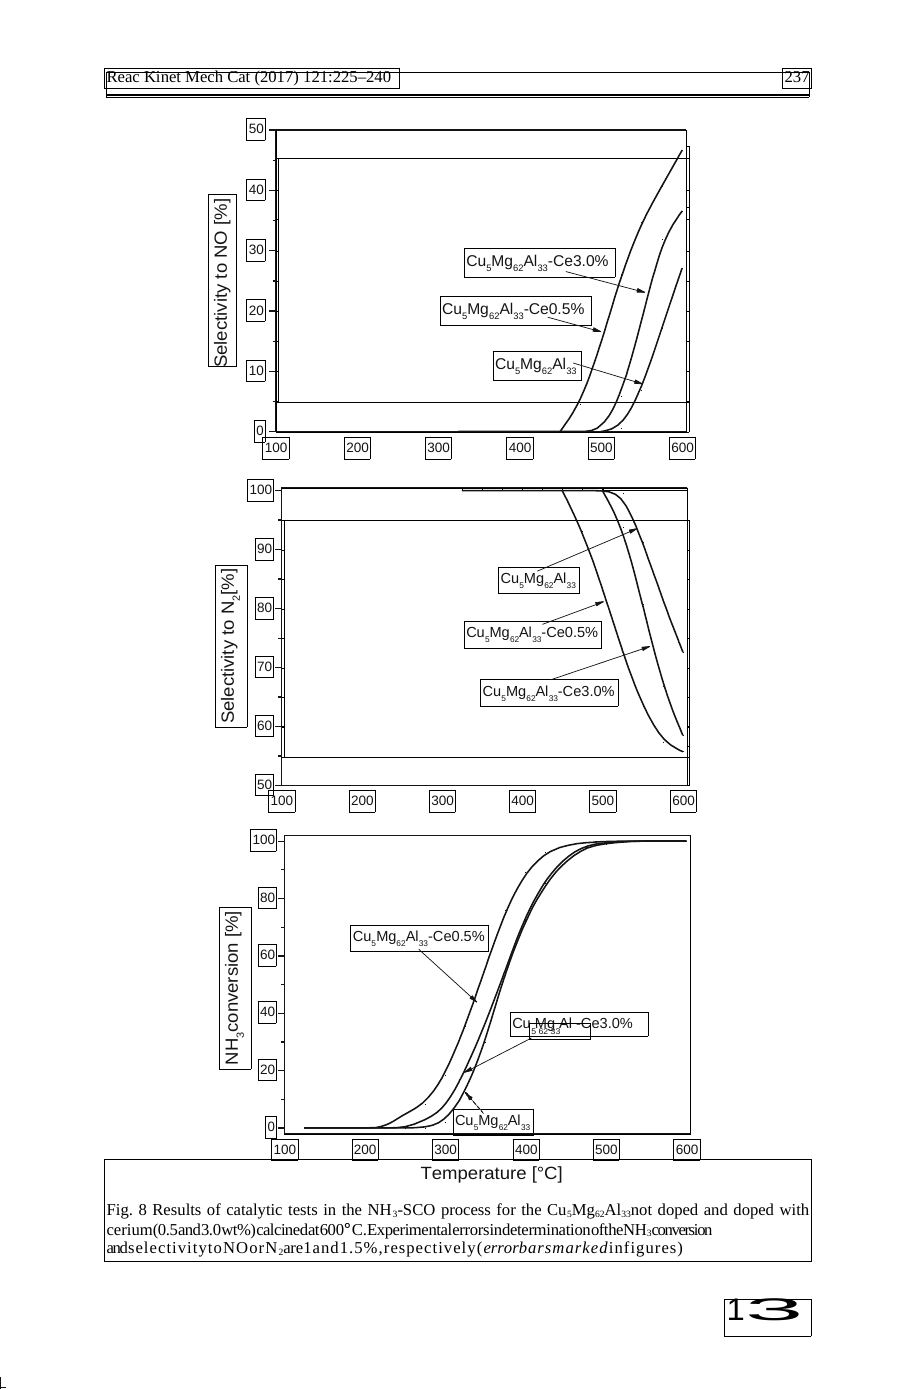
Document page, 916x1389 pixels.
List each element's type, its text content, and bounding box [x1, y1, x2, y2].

text Cu5Mg62Al33-Ce3.0% [482, 682, 618, 703]
text Selectivity to N2[%] [217, 568, 247, 724]
text 200 [351, 793, 375, 809]
text 237 [784, 69, 811, 86]
text 500 [595, 1141, 619, 1157]
text 20 [260, 1062, 276, 1077]
text 100 [264, 439, 289, 455]
text 500 [590, 439, 614, 455]
text 0 [267, 1119, 276, 1134]
text 400 [515, 1141, 539, 1157]
text 500 [591, 793, 616, 809]
text Fig. 8 Results of catalytic tests in the NH3-SCO process for the Cu5Mg62Al33not doped and doped with cerium(0.5and3.0wt%)calcinedat600°C.ExperimentalerrorsindeterminationoftheNH3conversion andselectivitytoNOorN2are1and1.5%,respectively(errorbarsmarkedinfigures) [106, 1202, 809, 1257]
text Cu5Mg62Al33 [495, 355, 581, 376]
text 10 [248, 362, 265, 378]
text 300 [434, 1141, 458, 1157]
text 0 [256, 423, 265, 438]
text 50 [248, 121, 265, 137]
text Selectivity to NO [%] [210, 198, 236, 366]
text 30 [248, 242, 265, 257]
text Cu5Mg62Al33-Ce0.5% [442, 300, 591, 321]
text 80 [260, 889, 276, 905]
text 600 [671, 439, 695, 455]
text NH3conversion [%] [221, 911, 251, 1065]
text Cu5Mg62Al33-Ce0.5% [466, 624, 601, 644]
text 50 [257, 776, 273, 792]
text 400 [511, 793, 535, 809]
text Cu5Mg62Al33-Ce3.0% [466, 252, 615, 273]
text Cu Mg Al -Ce3.0% [512, 1015, 648, 1032]
text 100 [249, 482, 273, 497]
text 20 [248, 302, 265, 318]
text 5 62 33 [531, 1026, 590, 1036]
text 300 [431, 793, 455, 809]
text 400 [508, 439, 533, 455]
text Cu5Mg62Al33 [500, 570, 579, 590]
text 13 [726, 1300, 811, 1326]
text 40 [248, 181, 265, 197]
text 100 [252, 832, 276, 848]
text 60 [260, 947, 276, 962]
text Cu5Mg62Al33 [455, 1112, 533, 1132]
text 70 [257, 658, 273, 674]
text Reac Kinet Mech Cat (2017) 121:225–240 [107, 73, 399, 86]
picture [465, 1092, 484, 1114]
text 200 [346, 439, 370, 455]
text 600 [676, 1141, 700, 1157]
text 100 [270, 793, 294, 809]
text 300 [427, 439, 451, 455]
text 60 [257, 717, 273, 733]
text 100 [273, 1141, 297, 1157]
text 80 [257, 599, 273, 615]
text Cu5Mg62Al33-Ce0.5% [353, 928, 488, 948]
text Temperature [°C] [420, 1163, 811, 1183]
text 90 [257, 541, 273, 556]
text 600 [672, 793, 696, 809]
text 40 [260, 1004, 276, 1020]
text 200 [354, 1141, 378, 1157]
